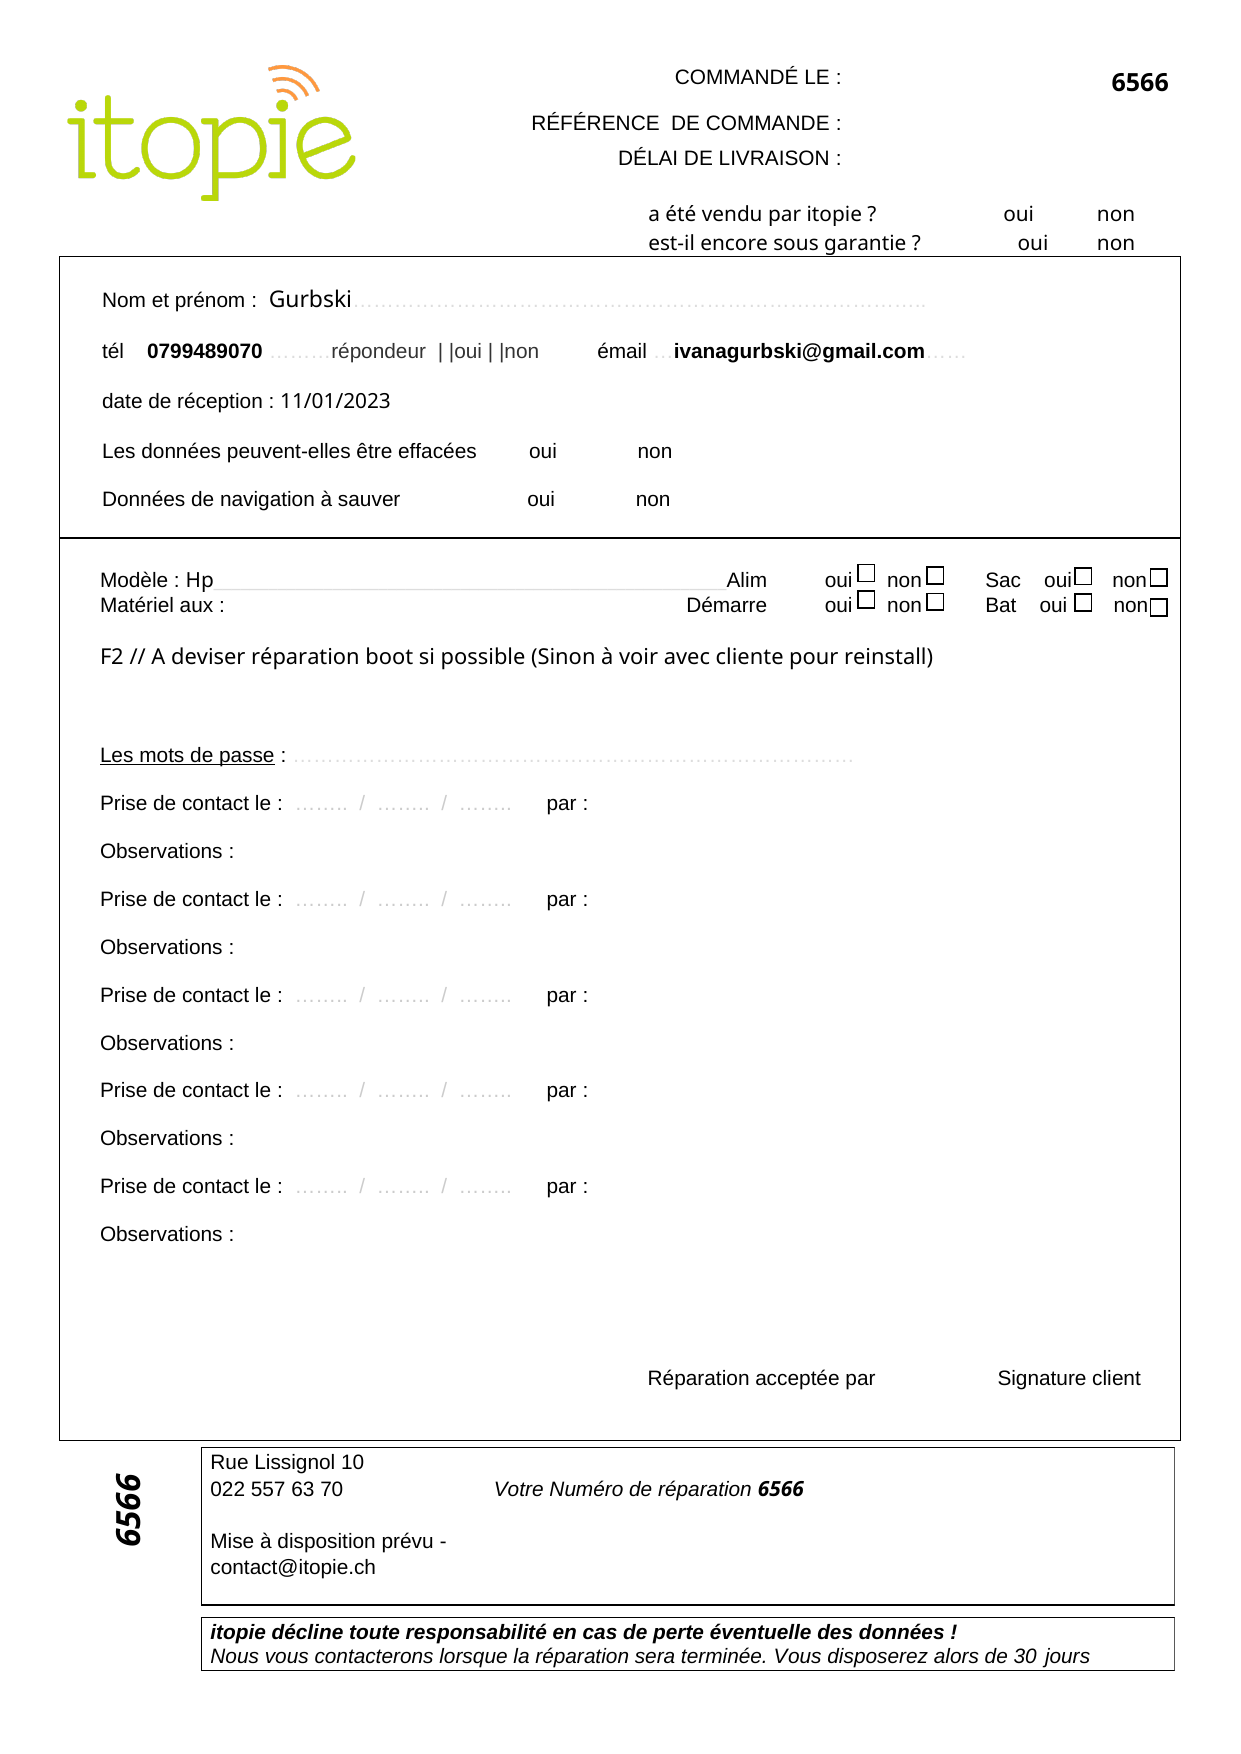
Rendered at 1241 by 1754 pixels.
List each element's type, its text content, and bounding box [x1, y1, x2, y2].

text Modèle : Hp Alim oui non Sac oui non [60, 562, 856, 590]
text date de réception : 11/01/2023 [60, 383, 1180, 415]
table_header 6566 [847, 59, 1180, 104]
table_header 6566 [59, 1441, 195, 1677]
text tél 0799489070 ………répondeur | |oui | |non émail …ivanagurbski@gmail.com…… [60, 335, 1180, 362]
table_cell DÉLAI DE LIVRAISON : [490, 140, 847, 175]
table_cell [847, 105, 1180, 140]
text Prise de contact le : …….. / …….. / …….. par : [60, 1075, 1180, 1102]
text Prise de contact le : …….. / …….. / …….. par : [60, 979, 1180, 1006]
table_header COMMANDÉ LE : [490, 59, 847, 104]
text Observations : [60, 1123, 1180, 1150]
text Modèle : Hp Alim oui non Sac oui non [879, 562, 925, 590]
text Matériel aux : Démarre oui non Bat oui non [60, 590, 1180, 617]
text Observations : [60, 931, 1180, 958]
table_cell itopie décline toute responsabilité en cas de perte éventuelle des données ! Nous vous contacterons lorsque la réparation sera terminée. Vous disposerez alors de 30 jours [195, 1611, 1180, 1677]
text Données de navigation à sauver oui non [60, 484, 1180, 511]
text Observations : [60, 1027, 1180, 1054]
text est-il encore sous garantie ? oui non [59, 228, 1181, 256]
text a été vendu par itopie ? oui non [59, 199, 1181, 228]
table_cell RÉFÉRENCE DE COMMANDE : [490, 105, 847, 140]
text Observations : [60, 836, 1180, 863]
text Réparation acceptée par Signature client [60, 1363, 1180, 1390]
text Les mots de passe : ……………………………………………………………………… [60, 740, 1180, 767]
table_cell [847, 140, 1180, 175]
text Prise de contact le : …….. / …….. / …….. par : [60, 788, 1180, 815]
text Observations : [60, 1219, 1180, 1246]
picture [67, 65, 356, 201]
text Nom et prénom : Gurbski……………………………………………………………………….. [60, 280, 1180, 314]
table_header Rue Lissignol 10 022 557 63 70 Votre Numéro de réparation 6566 Mise à disposition prévu - contact@itopie.ch [195, 1441, 1180, 1611]
text Les données peuvent-elles être effacées oui non [60, 436, 1180, 463]
text Prise de contact le : …….. / …….. / …….. par : [60, 1171, 1180, 1198]
text Modèle : Hp Alim oui non Sac oui non [948, 562, 1180, 590]
text F2 // A deviser réparation boot si possible (Sinon à voir avec cliente pour reinstall) [60, 638, 1180, 671]
text Prise de contact le : …….. / …….. / …….. par : [60, 883, 1180, 911]
